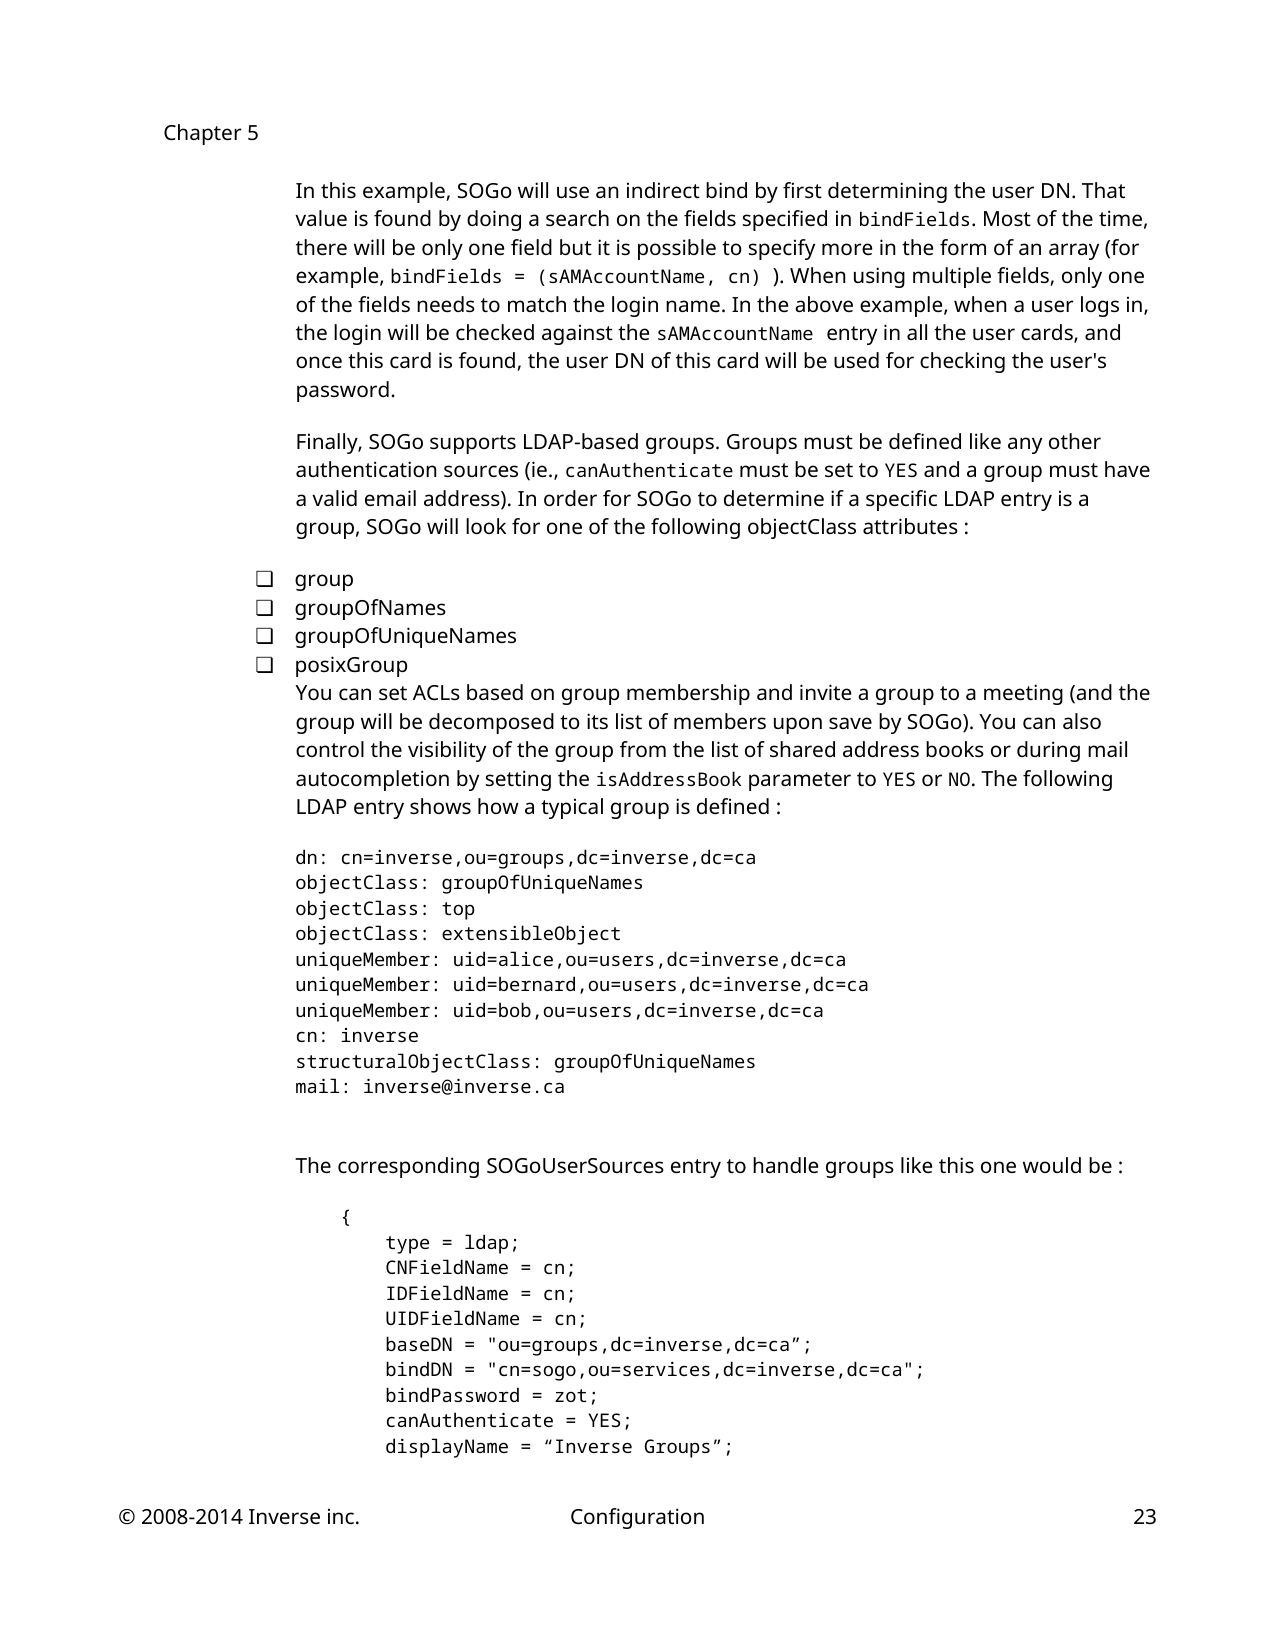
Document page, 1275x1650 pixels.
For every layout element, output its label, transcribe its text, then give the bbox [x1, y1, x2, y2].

text Finally, SOGo supports LDAP-based groups. Groups must be defined like any other authentication sources (ie., canAuthenticate must be set to YES and a group must have a valid email address). In order for SOGo to determine if a specific LDAP entry is a group, SOGo will look for one of the following objectClass attributes : [295, 427, 1157, 541]
text bindDN = "cn=sogo,ou=services,dc=inverse,dc=ca"; [295, 1357, 1157, 1382]
text displayName = “Inverse Groups”; [295, 1433, 1157, 1459]
text structuralObjectClass: groupOfUniqueNames [295, 1048, 1157, 1074]
text type = ldap; [295, 1229, 1157, 1254]
text objectClass: groupOfUniqueNames [295, 870, 1157, 895]
text In this example, SOGo will use an indirect bind by first determining the user DN. That value is found by doing a search on the fields specified in bindFields. Most of the time, there will be only one field but it is possible to specify more in the form of an array (for example, bindFields = (sAMAccountName, cn) ). When using multiple fields, only one of the fields needs to match the login name. In the above example, when a user logs in, the login will be checked against the sAMAccountName entry in all the user cards, and once this card is found, the user DN of this card will be used for checking the user's password. [295, 176, 1157, 403]
text You can set ACLs based on group membership and invite a group to a meeting (and the group will be decomposed to its list of members upon save by SOGo). You can also control the visibility of the group from the list of shared address books or during mail autocompletion by setting the isAddressBook parameter to YES or NO. The following LDAP entry shows how a typical group is defined : [295, 678, 1157, 821]
list ❏ posixGroup [255, 650, 1157, 678]
text objectClass: extensibleObject [295, 921, 1157, 946]
text objectClass: top [295, 895, 1157, 921]
text mail: inverse@inverse.ca [295, 1074, 1157, 1099]
text uniqueMember: uid=bernard,ou=users,dc=inverse,dc=ca [295, 972, 1157, 997]
text cn: inverse [295, 1023, 1157, 1048]
text { [295, 1203, 1157, 1229]
text canAuthenticate = YES; [295, 1408, 1157, 1433]
list ❏ groupOfUniqueNames [255, 621, 1157, 650]
text UIDFieldName = cn; [295, 1306, 1157, 1331]
text bindPassword = zot; [295, 1382, 1157, 1408]
text The corresponding SOGoUserSources entry to handle groups like this one would be : [295, 1151, 1157, 1180]
text baseDN = "ou=groups,dc=inverse,dc=ca”; [295, 1331, 1157, 1357]
text dn: cn=inverse,ou=groups,dc=inverse,dc=ca [295, 844, 1157, 870]
text uniqueMember: uid=bob,ou=users,dc=inverse,dc=ca [295, 997, 1157, 1023]
list ❏ groupOfNames [255, 593, 1157, 621]
list ❏ group [255, 564, 1157, 593]
text IDFieldName = cn; [295, 1280, 1157, 1306]
text CNFieldName = cn; [295, 1254, 1157, 1280]
text uniqueMember: uid=alice,ou=users,dc=inverse,dc=ca [295, 946, 1157, 972]
